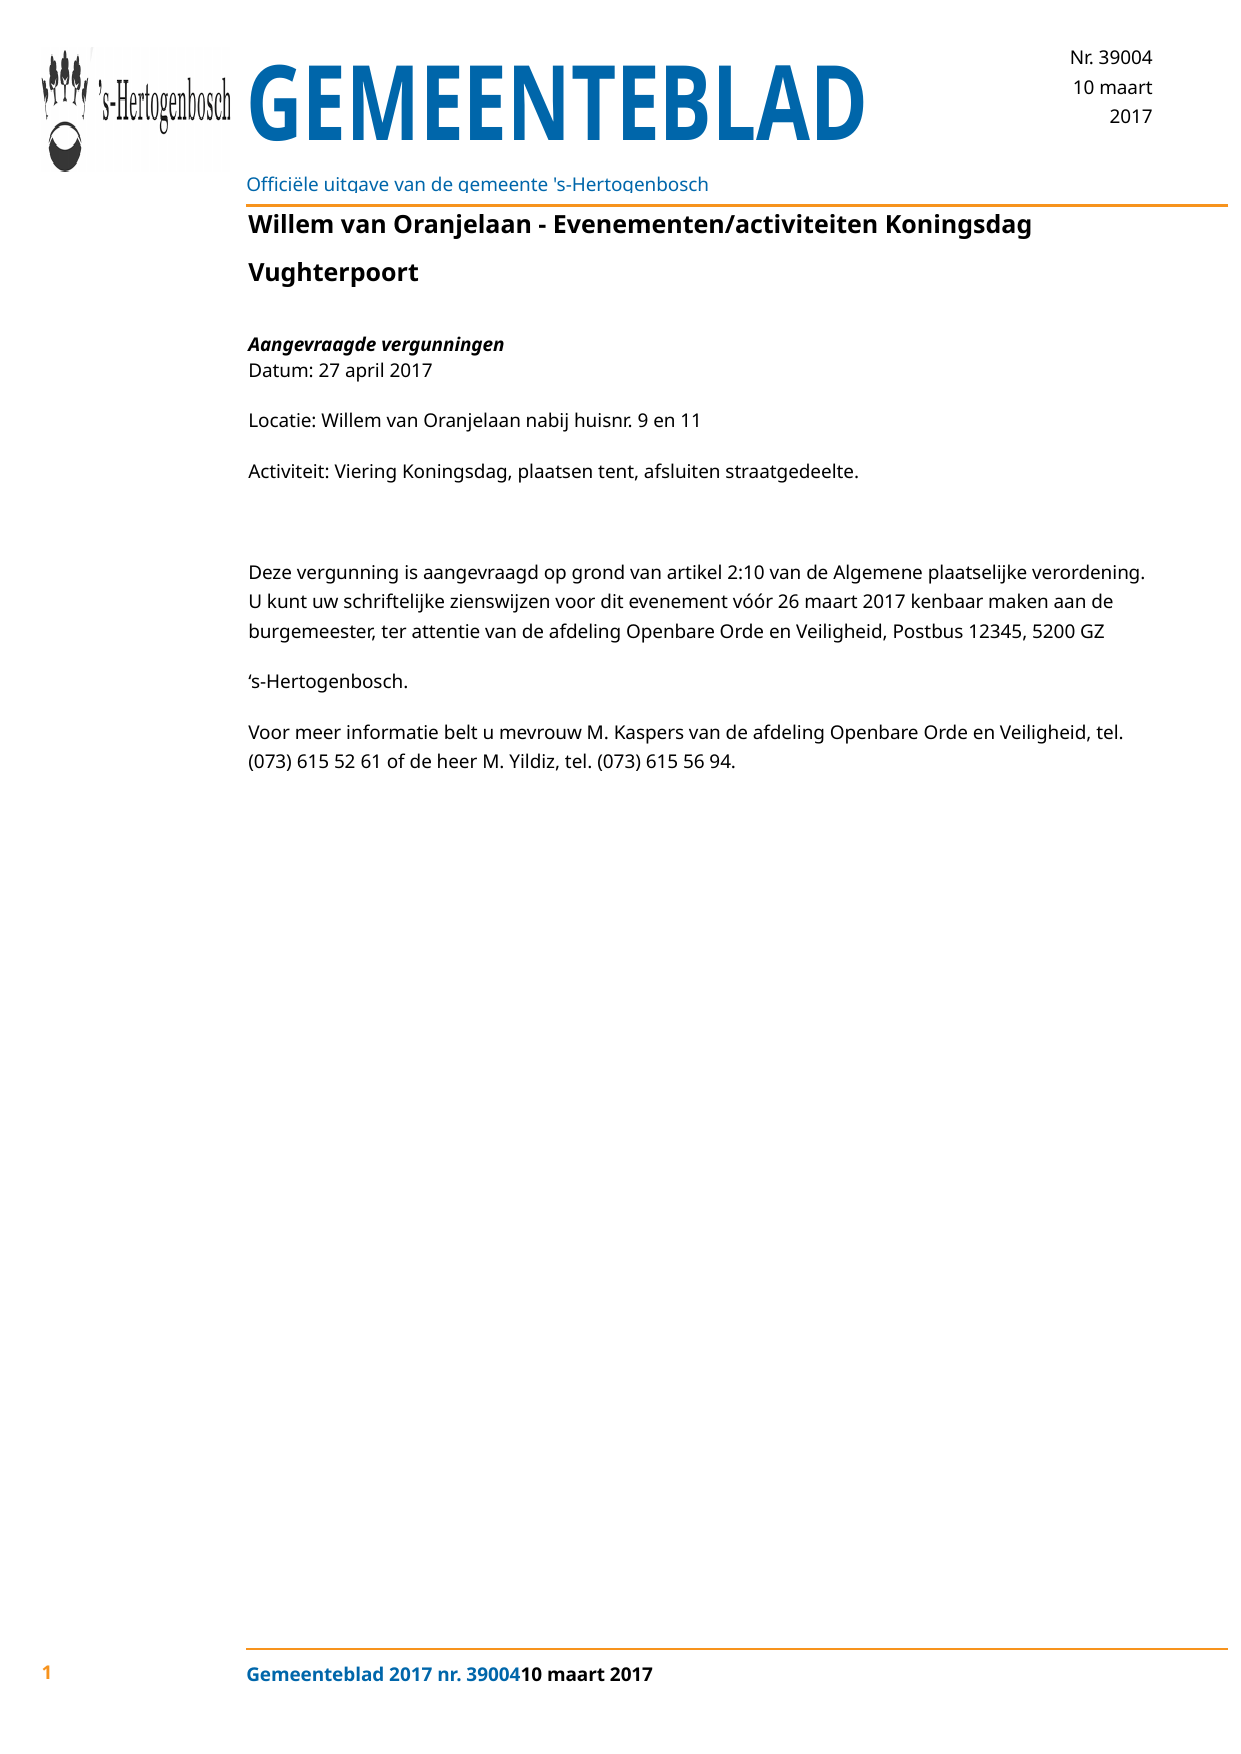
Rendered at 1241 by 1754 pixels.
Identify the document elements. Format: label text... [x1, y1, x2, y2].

text Willem van Oranjelaan - Evenementen/activiteiten Koningsdag Vughterpoort [248, 207, 1152, 288]
text Deze vergunning is aangevraagd op grond van artikel 2:10 van de Algemene plaatselijke verordening. U kunt uw schriftelijke zienswijzen voor dit evenement vóór 26 maart 2017 kenbaar maken aan de burgemeester, ter attentie van de afdeling Openbare Orde en Veiligheid, Postbus 12345, 5200 GZ [248, 559, 1152, 644]
picture [41, 47, 231, 172]
text Voor meer informatie belt u mevrouw M. Kaspers van de afdeling Openbare Orde en Veiligheid, tel. (073) 615 52 61 of de heer M. Yildiz, tel. (073) 615 56 94. [248, 719, 1152, 774]
text Activiteit: Viering Koningsdag, plaatsen tent, afsluiten straatgedeelte. [248, 458, 1152, 484]
text ‘s-Hertogenbosch. [248, 668, 1152, 694]
text Datum: 27 april 2017 [248, 357, 1152, 383]
text Locatie: Willem van Oranjelaan nabij huisnr. 9 en 11 [248, 408, 1152, 433]
text Aangevraagde vergunningen [248, 331, 1152, 357]
